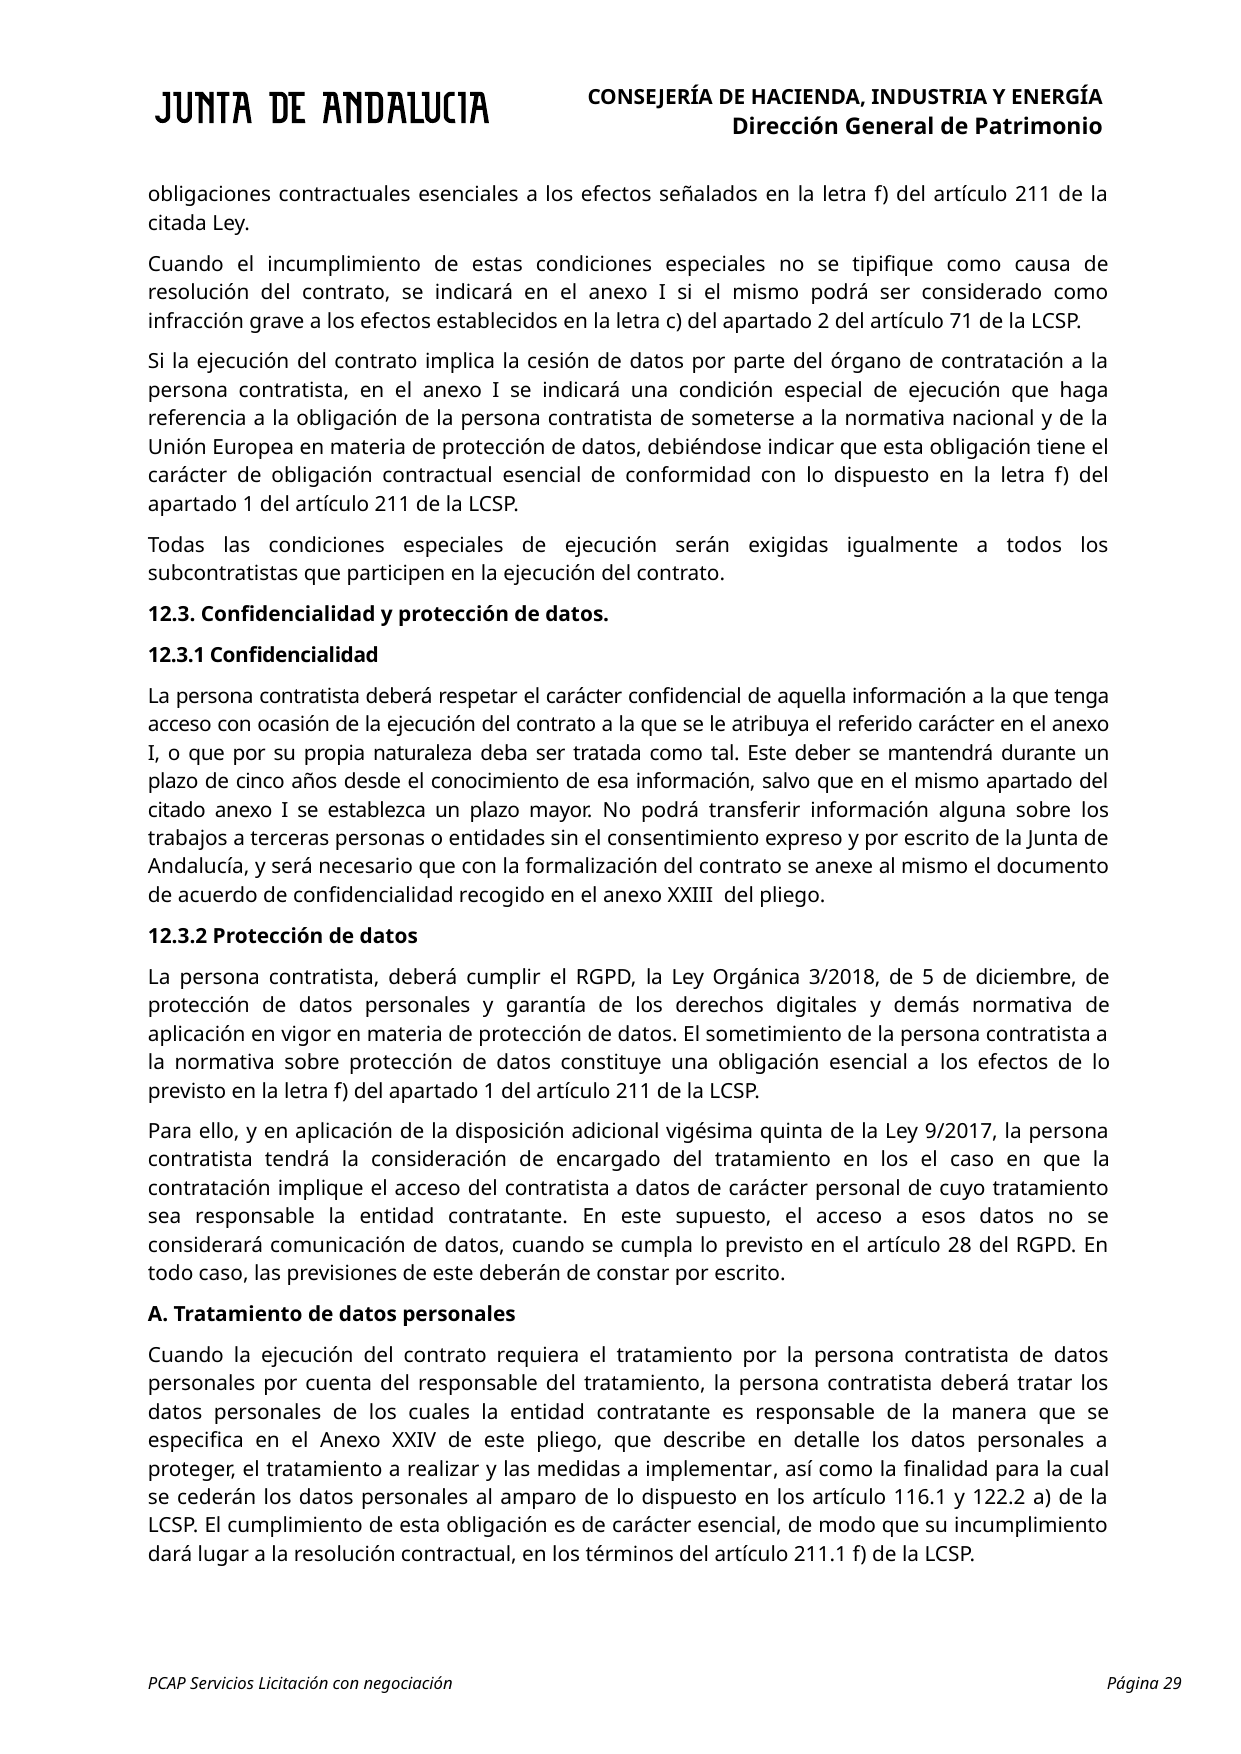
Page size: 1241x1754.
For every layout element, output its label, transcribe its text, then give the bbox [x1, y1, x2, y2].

text Cuando el incumplimiento de estas condiciones especiales no se tipifique como causa de resolución del contrato, se indicará en el anexo I si el mismo podrá ser considerado como infracción grave a los efectos establecidos en la letra c) del apartado 2 del artículo 71 de la LCSP. [148, 249, 1110, 334]
text Si la ejecución del contrato implica la cesión de datos por parte del órgano de contratación a la persona contratista, en el anexo I se indicará una condición especial de ejecución que haga referencia a la obligación de la persona contratista de someterse a la normativa nacional y de la Unión Europea en materia de protección de datos, debiéndose indicar que esta obligación tiene el carácter de obligación contractual esencial de conformidad con lo dispuesto en la letra f) del apartado 1 del artículo 211 de la LCSP. [148, 347, 1110, 517]
text Para ello, y en aplicación de la disposición adicional vigésima quinta de la Ley 9/2017, la persona contratista tendrá la consideración de encargado del tratamiento en los el caso en que la contratación implique el acceso del contratista a datos de carácter personal de cuyo tratamiento sea responsable la entidad contratante. En este supuesto, el acceso a esos datos no se considerará comunicación de datos, cuando se cumpla lo previsto en el artículo 28 del RGPD. En todo caso, las previsiones de este deberán de constar por escrito. [148, 1116, 1110, 1287]
text Cuando la ejecución del contrato requiera el tratamiento por la persona contratista de datos personales por cuenta del responsable del tratamiento, la persona contratista deberá tratar los datos personales de los cuales la entidad contratante es responsable de la manera que se especifica en el Anexo XXIV de este pliego, que describe en detalle los datos personales a proteger, el tratamiento a realizar y las medidas a implementar, así como la finalidad para la cual se cederán los datos personales al amparo de lo dispuesto en los artículo 116.1 y 122.2 a) de la LCSP. El cumplimiento de esta obligación es de carácter esencial, de modo que su incumplimiento dará lugar a la resolución contractual, en los términos del artículo 211.1 f) de la LCSP. [148, 1340, 1110, 1567]
text obligaciones contractuales esenciales a los efectos señalados en la letra f) del artículo 211 de la citada Ley. [148, 179, 1110, 236]
text 12.3.1 Confidencialidad [148, 640, 1110, 668]
text 12.3.2 Protección de datos [148, 921, 1110, 949]
text 12.3. Confidencialidad y protección de datos. [148, 599, 1110, 628]
text A. Tratamiento de datos personales [148, 1299, 1110, 1327]
text La persona contratista deberá respetar el carácter confidencial de aquella información a la que tenga acceso con ocasión de la ejecución del contrato a la que se le atribuya el referido carácter en el anexo I, o que por su propia naturaleza deba ser tratada como tal. Este deber se mantendrá durante un plazo de cinco años desde el conocimiento de esa información, salvo que en el mismo apartado del citado anexo I se establezca un plazo mayor. No podrá transferir información alguna sobre los trabajos a terceras personas o entidades sin el consentimiento expreso y por escrito de la Junta de Andalucía, y será necesario que con la formalización del contrato se anexe al mismo el documento de acuerdo de confidencialidad recogido en el anexo XXIII del pliego. [148, 681, 1110, 908]
text La persona contratista, deberá cumplir el RGPD, la Ley Orgánica 3/2018, de 5 de diciembre, de protección de datos personales y garantía de los derechos digitales y demás normativa de aplicación en vigor en materia de protección de datos. El sometimiento de la persona contratista a la normativa sobre protección de datos constituye una obligación esencial a los efectos de lo previsto en la letra f) del apartado 1 del artículo 211 de la LCSP. [148, 962, 1110, 1104]
text Todas las condiciones especiales de ejecución serán exigidas igualmente a todos los subcontratistas que participen en la ejecución del contrato. [148, 530, 1110, 587]
